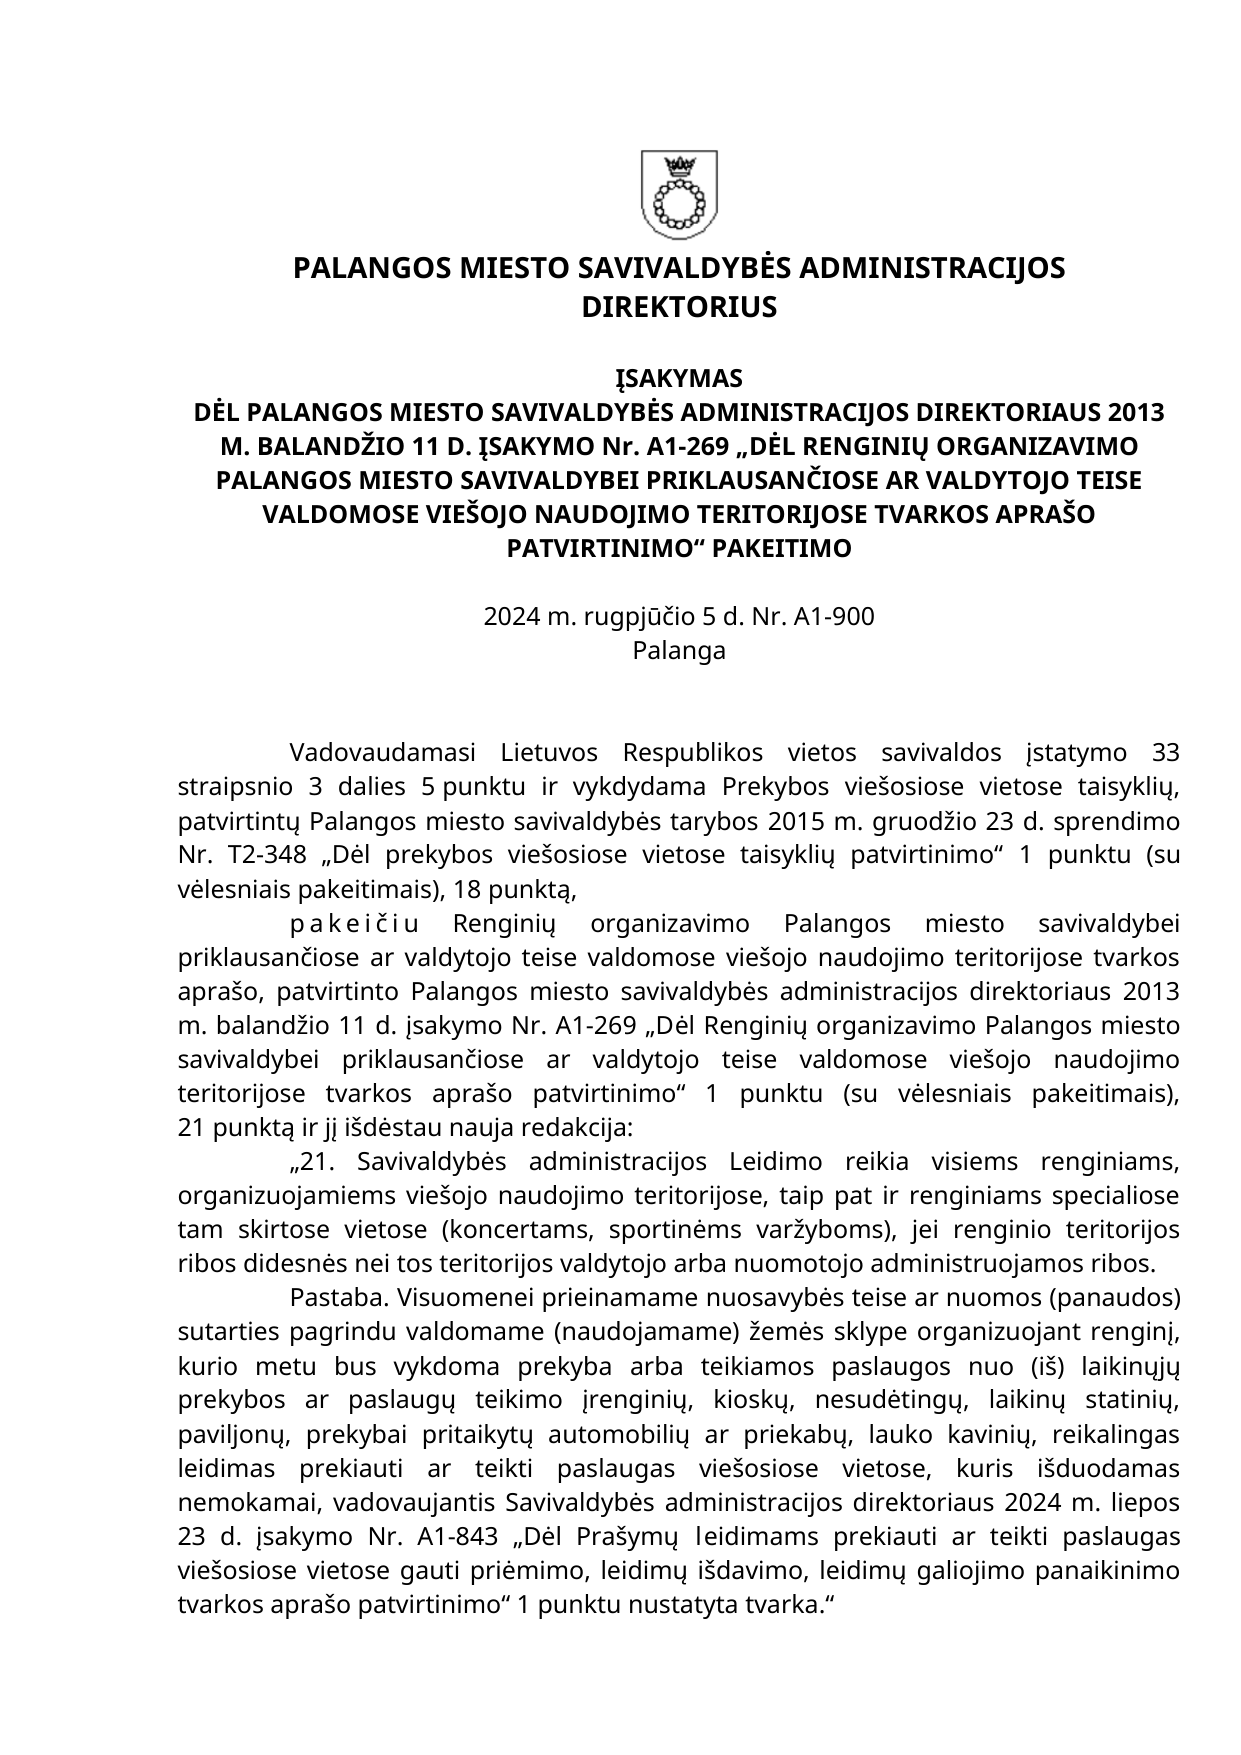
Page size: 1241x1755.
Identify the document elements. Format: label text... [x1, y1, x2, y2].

text ĮSAKYMAS [177, 360, 1181, 394]
text DIREKTORIUS [177, 287, 1181, 326]
text „21. Savivaldybės administracijos Leidimo reikia visiems renginiams, organizuojamiems viešojo naudojimo teritorijose, taip pat ir renginiams specialiose tam skirtose vietose (koncertams, sportinėms varžyboms), jei renginio teritorijos ribos didesnės nei tos teritorijos valdytojo arba nuomotojo administruojamos ribos. [177, 1144, 1181, 1280]
text Palanga [177, 633, 1181, 667]
text Pastaba. Visuomenei prieinamame nuosavybės teise ar nuomos (panaudos) sutarties pagrindu valdomame (naudojamame) žemės sklype organizuojant renginį, kurio metu bus vykdoma prekyba arba teikiamos paslaugos nuo (iš) laikinųjų prekybos ar paslaugų teikimo įrenginių, kioskų, nesudėtingų, laikinų statinių, paviljonų, prekybai pritaikytų automobilių ar priekabų, lauko kavinių, reikalingas leidimas prekiauti ar teikti paslaugas viešosiose vietose, kuris išduodamas nemokamai, vadovaujantis Savivaldybės administracijos direktoriaus 2024 m. liepos 23 d. įsakymo Nr. A1-843 „Dėl Prašymų leidimams prekiauti ar teikti paslaugas viešosiose vietose gauti priėmimo, leidimų išdavimo, leidimų galiojimo panaikinimo tvarkos aprašo patvirtinimo“ 1 punktu nustatyta tvarka.“ [177, 1280, 1181, 1621]
text DĖL PALANGOS MIESTO SAVIVALDYBĖS ADMINISTRACIJOS DIREKTORIAUS 2013 M. BALANDŽIO 11 D. ĮSAKYMO Nr. A1-269 „DĖL RENGINIŲ ORGANIZAVIMO PALANGOS MIESTO SAVIVALDYBEI PRIKLAUSANČIOSE AR VALDYTOJO TEISE VALDOMOSE VIEŠOJO NAUDOJIMO TERITORIJOSE TVARKOS APRAŠO PATVIRTINIMO“ PAKEITIMO [177, 394, 1181, 565]
text pakeičiu Renginių organizavimo Palangos miesto savivaldybei priklausančiose ar valdytojo teise valdomose viešojo naudojimo teritorijose tvarkos aprašo, patvirtinto Palangos miesto savivaldybės administracijos direktoriaus 2013 m. balandžio 11 d. įsakymo Nr. A1-269 „Dėl Renginių organizavimo Palangos miesto savivaldybei priklausančiose ar valdytojo teise valdomose viešojo naudojimo teritorijose tvarkos aprašo patvirtinimo“ 1 punktu (su vėlesniais pakeitimais), 21 punktą ir jį išdėstau nauja redakcija: [177, 905, 1181, 1144]
text Vadovaudamasi Lietuvos Respublikos vietos savivaldos įstatymo 33 straipsnio 3 dalies 5 punktu ir vykdydama Prekybos viešosiose vietose taisyklių, patvirtintų Palangos miesto savivaldybės tarybos 2015 m. gruodžio 23 d. sprendimo Nr. T2-348 „Dėl prekybos viešosiose vietose taisyklių patvirtinimo“ 1 punktu (su vėlesniais pakeitimais), 18 punktą, [177, 735, 1181, 905]
text PALANGOS MIESTO SAVIVALDYBĖS ADMINISTRACIJOS [177, 247, 1181, 287]
text 2024 m. rugpjūčio 5 d. Nr. A1-900 [177, 599, 1181, 633]
